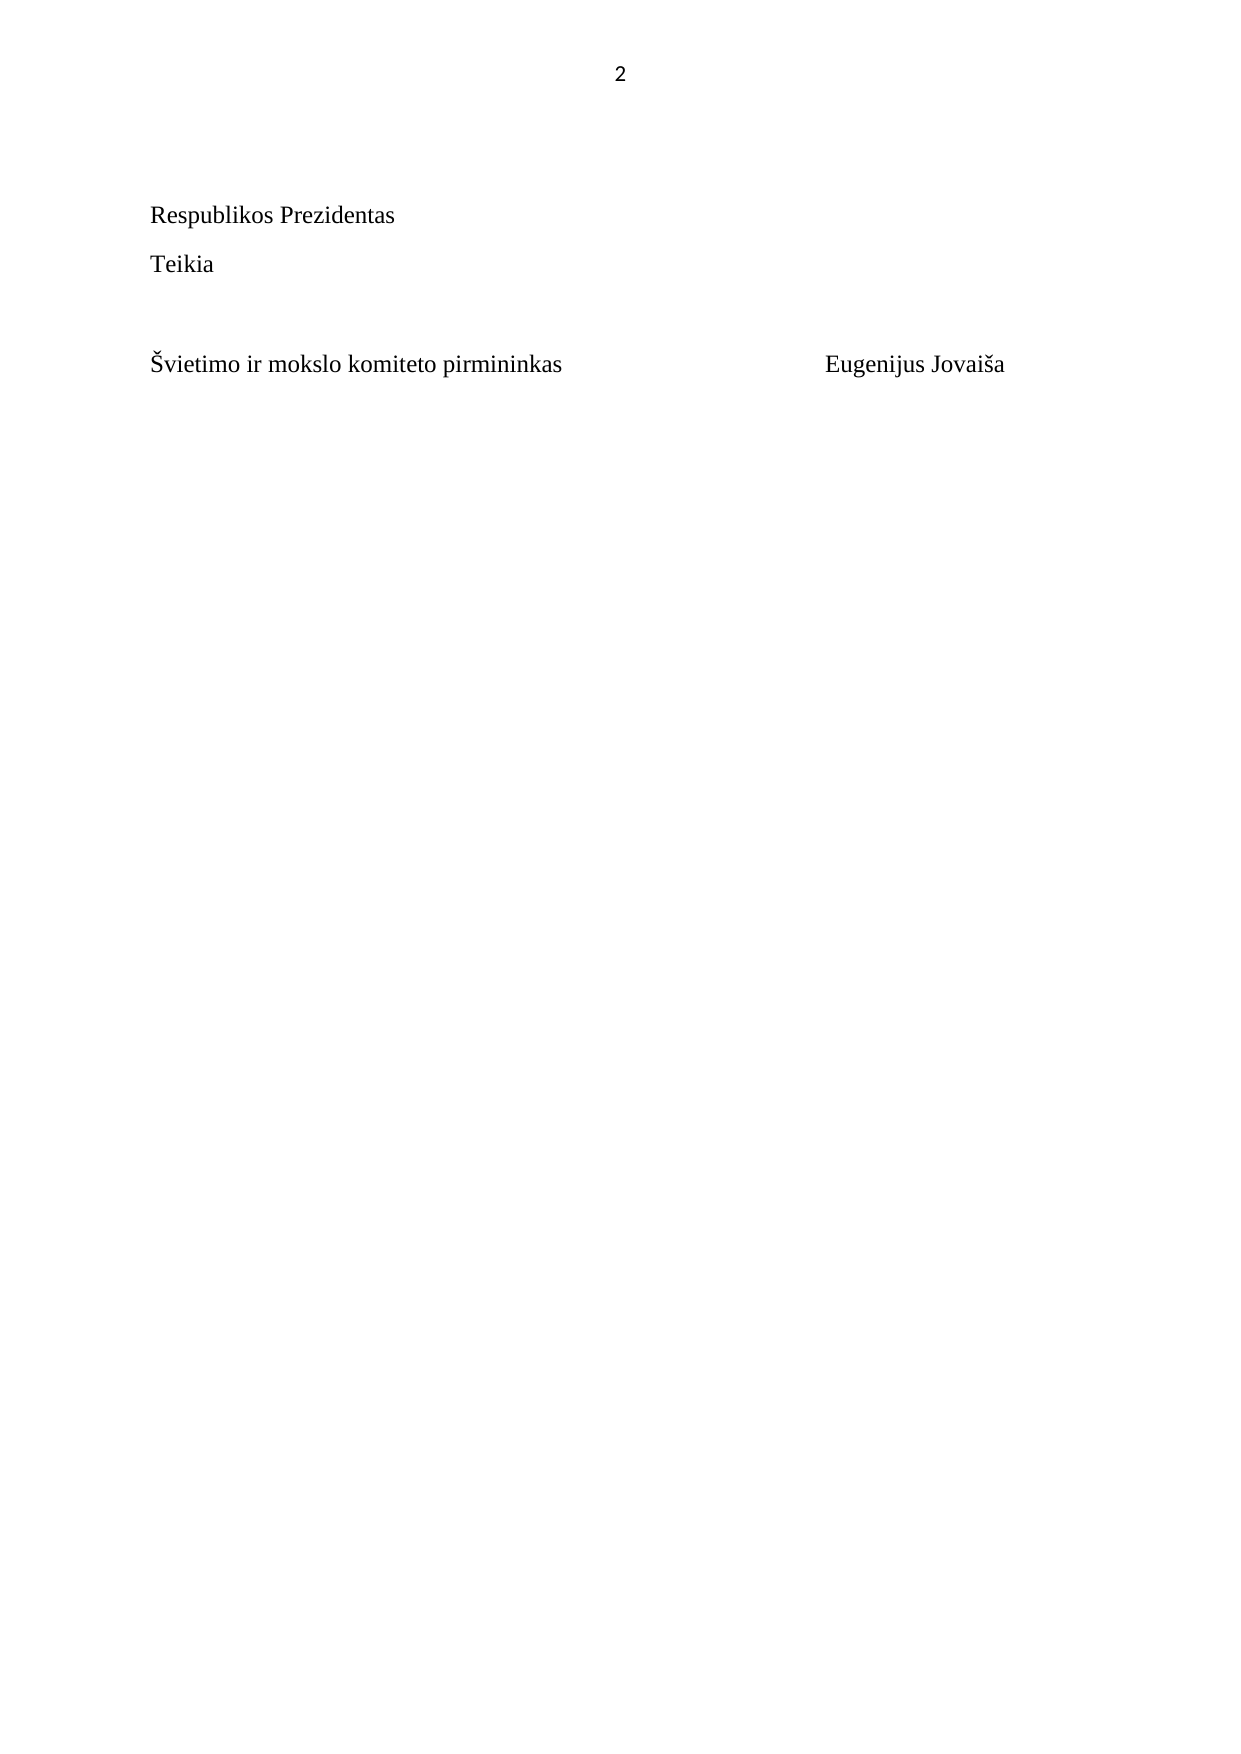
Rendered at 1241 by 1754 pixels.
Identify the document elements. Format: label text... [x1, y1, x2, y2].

text Teikia [150, 249, 1090, 278]
text Švietimo ir mokslo komiteto pirmininkas Eugenijus Jovaiša [150, 349, 1090, 411]
text Respublikos Prezidentas [150, 200, 1090, 228]
